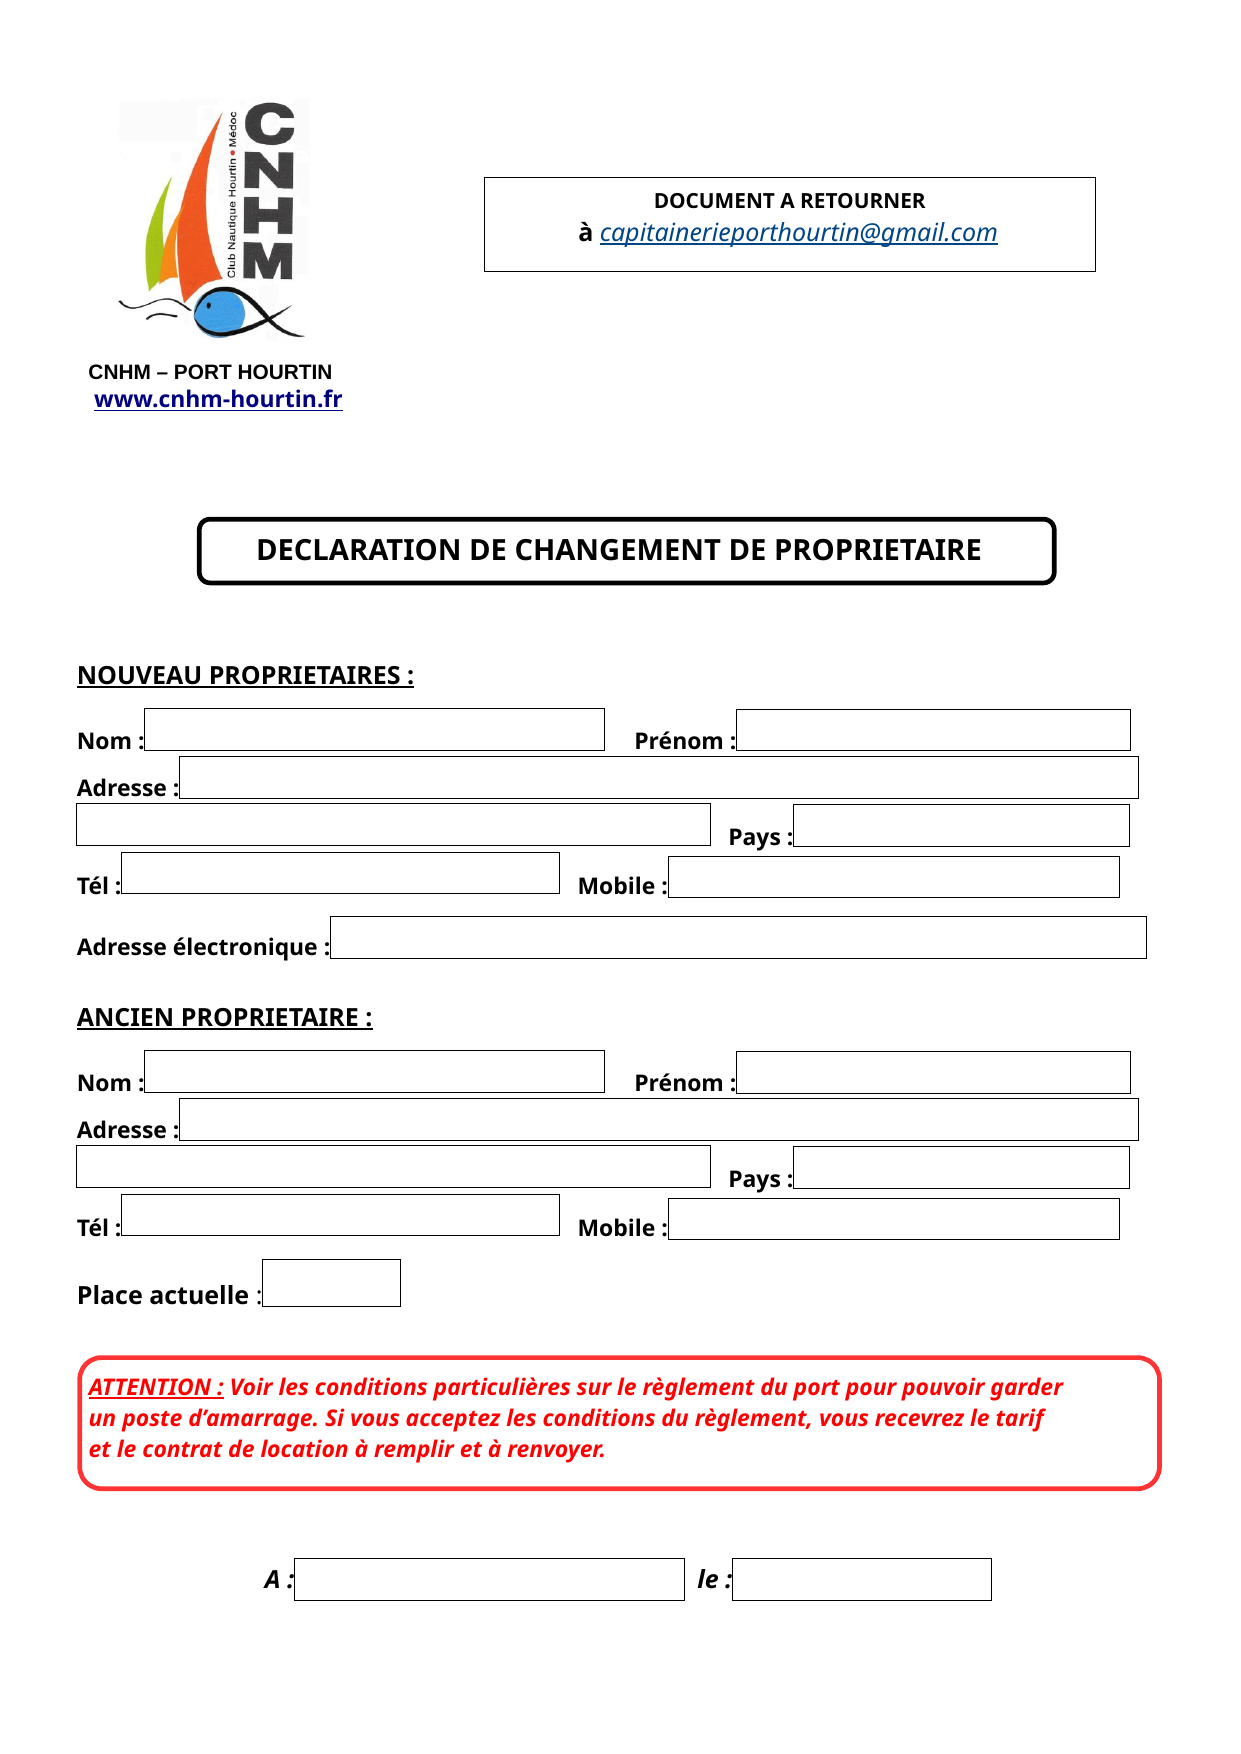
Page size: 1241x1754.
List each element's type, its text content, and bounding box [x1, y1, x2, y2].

table_header CNHM – PORT HOURTIN www.cnhm-hourtin.fr DECLARATION DE CHANGEMENT DE PROPRIETAIRE NOUVEAU PROPRIETAIRES : Nom : Prénom : Adresse : Pays : Tél : Mobile : Adresse électronique : ANCIEN PROPRIETAIRE : Nom : Prénom : Adresse : Pays : Tél : Mobile : Place actuelle : ATTENTION : Voir les conditions particulières sur le règlement du port pour pouvoir garder un poste d’amarrage. Si vous acceptez les conditions du règlement, vous recevrez le tarif et le contrat de location à remplir et à renvoyer. A : le : [77, 1473, 1161, 1659]
table_header CNHM – PORT HOURTIN www.cnhm-hourtin.fr DECLARATION DE CHANGEMENT DE PROPRIETAIRE NOUVEAU PROPRIETAIRES : Nom : Prénom : Adresse : Pays : Tél : Mobile : Adresse électronique : ANCIEN PROPRIETAIRE : Nom : Prénom : Adresse : Pays : Tél : Mobile : Place actuelle : ATTENTION : Voir les conditions particulières sur le règlement du port pour pouvoir garder un poste d’amarrage. Si vous acceptez les conditions du règlement, vous recevrez le tarif et le contrat de location à remplir et à renvoyer. A : le : [83, 1360, 1157, 1486]
table_header CNHM – PORT HOURTIN www.cnhm-hourtin.fr DECLARATION DE CHANGEMENT DE PROPRIETAIRE NOUVEAU PROPRIETAIRES : Nom : Prénom : Adresse : Pays : Tél : Mobile : Adresse électronique : ANCIEN PROPRIETAIRE : Nom : Prénom : Adresse : Pays : Tél : Mobile : Place actuelle : ATTENTION : Voir les conditions particulières sur le règlement du port pour pouvoir garder un poste d’amarrage. Si vous acceptez les conditions du règlement, vous recevrez le tarif et le contrat de location à remplir et à renvoyer. A : le : [77, 77, 1161, 1374]
picture [113, 84, 312, 346]
